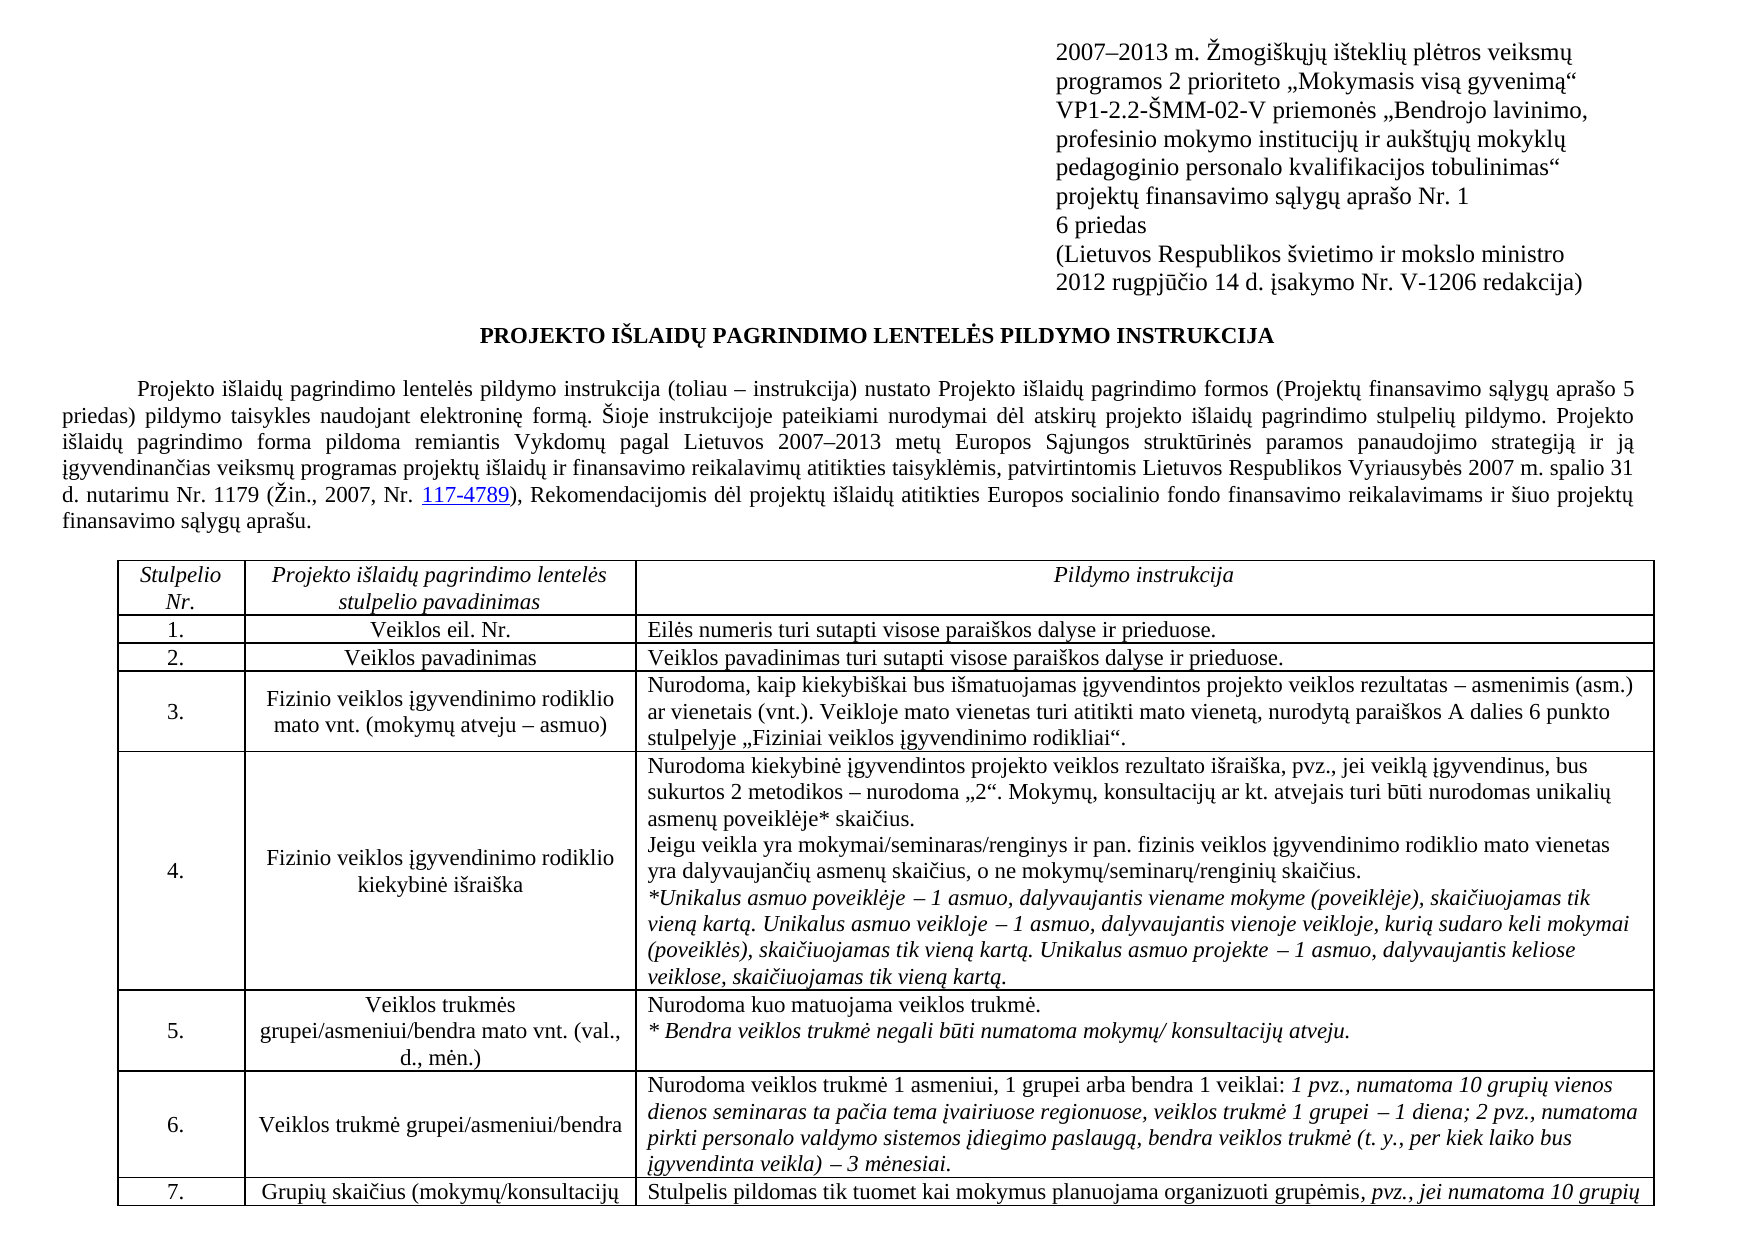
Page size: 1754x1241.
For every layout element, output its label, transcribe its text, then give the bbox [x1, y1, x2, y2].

table_cell Nurodoma veiklos trukmė 1 asmeniui, 1 grupei arba bendra 1 veiklai: 1 pvz., numatoma 10 grupių vienos dienos seminaras ta pačia tema įvairiuose regionuose, veiklos trukmė 1 grupei – 1 diena; 2 pvz., numatoma pirkti personalo valdymo sistemos įdiegimo paslaugą, bendra veiklos trukmė (t. y., per kiek laiko bus įgyvendinta veikla) – 3 mėnesiai. [637, 1072, 1653, 1177]
table_cell Veiklos pavadinimas [246, 644, 635, 670]
table_header Stulpelio Nr. [119, 561, 244, 614]
table_cell Stulpelis pildomas tik tuomet kai mokymus planuojama organizuoti grupėmis, pvz., jei numatoma 10 grupių [637, 1178, 1653, 1205]
text 2007–2013 m. Žmogiškųjų išteklių plėtros veiksmų [1056, 37, 1636, 66]
table_cell Nurodoma kuo matuojama veiklos trukmė. * Bendra veiklos trukmė negali būti numatoma mokymų/ konsultacijų atveju. [637, 991, 1653, 1070]
text VP1-2.2-ŠMM-02-V priemonės „Bendrojo lavinimo, [1056, 95, 1636, 124]
table_cell 3. [119, 672, 244, 751]
table_cell Veiklos trukmė grupei/asmeniui/bendra [246, 1072, 635, 1177]
table_cell Fizinio veiklos įgyvendinimo rodiklio kiekybinė išraiška [246, 752, 635, 989]
table_cell 2. [119, 644, 244, 670]
table_cell Veiklos eil. Nr. [246, 616, 635, 642]
text pedagoginio personalo kvalifikacijos tobulinimas“ [1056, 152, 1636, 181]
text programos 2 prioriteto „Mokymasis visą gyvenimą“ [1056, 66, 1636, 95]
table_header Projekto išlaidų pagrindimo lentelės stulpelio pavadinimas [246, 561, 635, 614]
table_cell Eilės numeris turi sutapti visose paraiškos dalyse ir prieduose. [637, 616, 1653, 642]
table_cell Fizinio veiklos įgyvendinimo rodiklio mato vnt. (mokymų atveju – asmuo) [246, 672, 635, 751]
text 2012 rugpjūčio 14 d. įsakymo Nr. V-1206 redakcija) [1056, 267, 1636, 296]
text projektų finansavimo sąlygų aprašo Nr. 1 [1056, 181, 1636, 210]
table_cell Grupių skaičius (mokymų/konsultacijų [246, 1178, 635, 1205]
text PROJEKTO IŠLAIDŲ PAGRINDIMO LENTELĖS PILDYMO INSTRUKCIJA [118, 323, 1636, 349]
text (Lietuvos Respublikos švietimo ir mokslo ministro [1056, 239, 1636, 267]
text profesinio mokymo institucijų ir aukštųjų mokyklų [1056, 124, 1636, 152]
text 6 priedas [1056, 210, 1636, 239]
table_cell Nurodoma kiekybinė įgyvendintos projekto veiklos rezultato išraiška, pvz., jei veiklą įgyvendinus, bus sukurtos 2 metodikos – nurodoma „2“. Mokymų, konsultacijų ar kt. atvejais turi būti nurodomas unikalių asmenų poveiklėje* skaičius. Jeigu veikla yra mokymai/seminaras/renginys ir pan. fizinis veiklos įgyvendinimo rodiklio mato vienetas yra dalyvaujančių asmenų skaičius, o ne mokymų/seminarų/renginių skaičius. *Unikalus asmuo poveiklėje – 1 asmuo, dalyvaujantis viename mokyme (poveiklėje), skaičiuojamas tik vieną kartą. Unikalus asmuo veikloje – 1 asmuo, dalyvaujantis vienoje veikloje, kurią sudaro keli mokymai (poveiklės), skaičiuojamas tik vieną kartą. Unikalus asmuo projekte – 1 asmuo, dalyvaujantis keliose veiklose, skaičiuojamas tik vieną kartą. [637, 752, 1653, 989]
table_cell Veiklos trukmės grupei/asmeniui/bendra mato vnt. (val., d., mėn.) [246, 991, 635, 1070]
table_cell Veiklos pavadinimas turi sutapti visose paraiškos dalyse ir prieduose. [637, 644, 1653, 670]
table_header Pildymo instrukcija [637, 561, 1653, 614]
table_cell 7. [119, 1178, 244, 1205]
text Projekto išlaidų pagrindimo lentelės pildymo instrukcija (toliau – instrukcija) nustato Projekto išlaidų pagrindimo formos (Projektų finansavimo sąlygų aprašo 5 priedas) pildymo taisykles naudojant elektroninę formą. Šioje instrukcijoje pateikiami nurodymai dėl atskirų projekto išlaidų pagrindimo stulpelių pildymo. Projekto išlaidų pagrindimo forma pildoma remiantis Vykdomų pagal Lietuvos 2007–2013 metų Europos Sąjungos struktūrinės paramos panaudojimo strategiją ir ją įgyvendinančias veiksmų programas projektų išlaidų ir finansavimo reikalavimų atitikties taisyklėmis, patvirtintomis Lietuvos Respublikos Vyriausybės 2007 m. spalio 31 d. nutarimu Nr. 1179 (Žin., 2007, Nr. 117-4789), Rekomendacijomis dėl projektų išlaidų atitikties Europos socialinio fondo finansavimo reikalavimams ir šiuo projektų finansavimo sąlygų aprašu. [62, 375, 1636, 533]
table_cell Nurodoma, kaip kiekybiškai bus išmatuojamas įgyvendintos projekto veiklos rezultatas – asmenimis (asm.) ar vienetais (vnt.). Veikloje mato vienetas turi atitikti mato vienetą, nurodytą paraiškos A dalies 6 punkto stulpelyje „Fiziniai veiklos įgyvendinimo rodikliai“. [637, 672, 1653, 751]
table_cell 1. [119, 616, 244, 642]
table_cell 5. [119, 991, 244, 1070]
table_cell 6. [119, 1072, 244, 1177]
table_cell 4. [119, 752, 244, 989]
